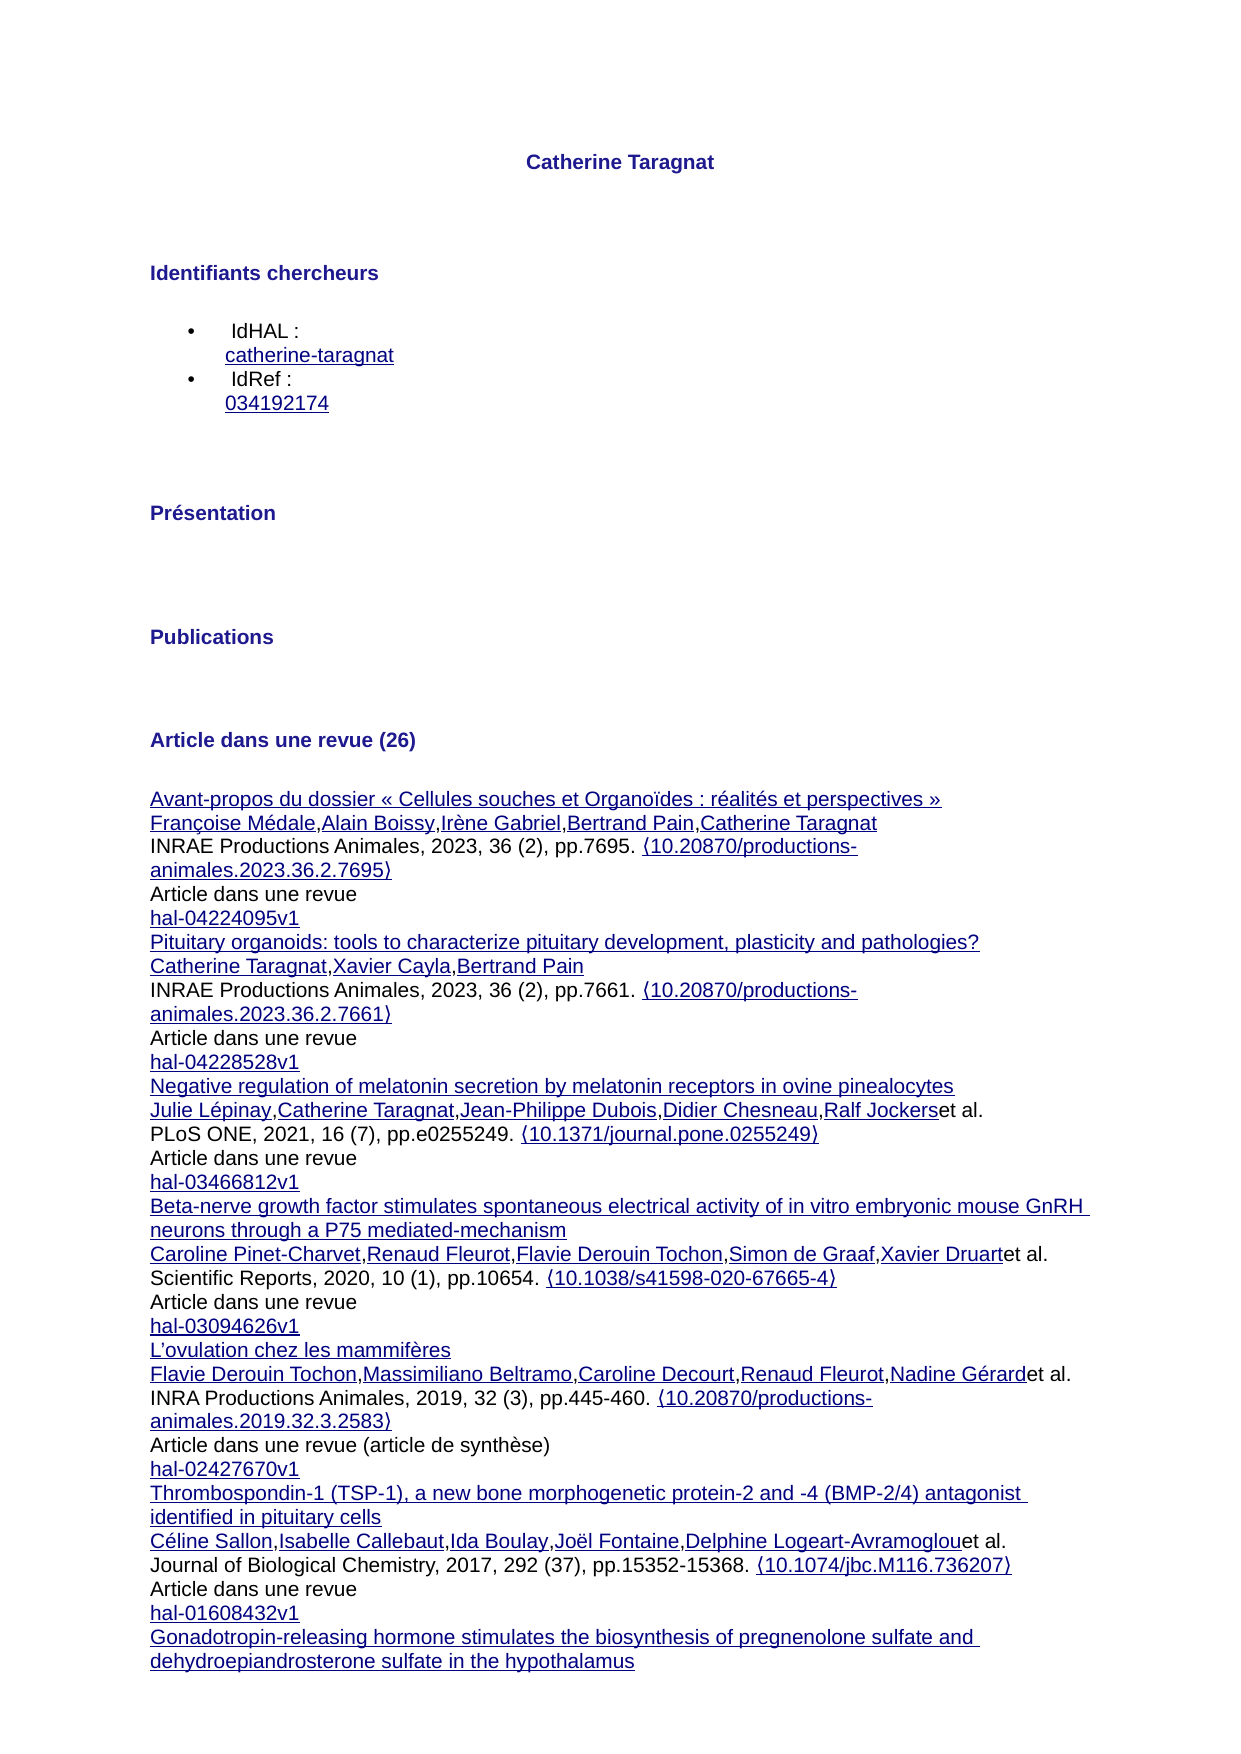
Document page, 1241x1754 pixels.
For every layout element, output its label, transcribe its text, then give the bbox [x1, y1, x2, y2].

subtitle Identifiants chercheurs [150, 260, 1090, 284]
table_cell Pituitary organoids: tools to characterize pituitary development, plasticity and pathologies? Catherine Taragnat,Xavier Cayla,Bertrand Pain INRAE Productions Animales, 2023, 36 (2), pp.7661. ⟨10.20870/productions-animales.2023.36.2.7661⟩ Article dans une revue hal-04228528v1 [150, 930, 1090, 1074]
list IdRef : [187, 367, 1090, 391]
table_header Avant-propos du dossier « Cellules souches et Organoïdes : réalités et perspectives » Françoise Médale,Alain Boissy,Irène Gabriel,Bertrand Pain,Catherine Taragnat INRAE Productions Animales, 2023, 36 (2), pp.7695. ⟨10.20870/productions-animales.2023.36.2.7695⟩ Article dans une revue hal-04224095v1 [150, 786, 1090, 930]
subtitle Présentation [150, 501, 1090, 525]
subtitle Catherine Taragnat [150, 150, 1090, 174]
table_cell L’ovulation chez les mammifères Flavie Derouin Tochon,Massimiliano Beltramo,Caroline Decourt,Renaud Fleurot,Nadine Gérardet al. INRA Productions Animales, 2019, 32 (3), pp.445-460. ⟨10.20870/productions-animales.2019.32.3.2583⟩ Article dans une revue (article de synthèse) hal-02427670v1 [150, 1338, 1090, 1481]
table_cell neurons through a P75 mediated-mechanism Caroline Pinet-Charvet,Renaud Fleurot,Flavie Derouin Tochon,Simon de Graaf,Xavier Druartet al. Scientific Reports, 2020, 10 (1), pp.10654. ⟨10.1038/s41598-020-67665-4⟩ Article dans une revue hal-03094626v1 [150, 1216, 1090, 1337]
list 034192174 [187, 391, 1090, 414]
list catherine-taragnat [187, 343, 1090, 367]
table_cell Negative regulation of melatonin secretion by melatonin receptors in ovine pinealocytes Julie Lépinay,Catherine Taragnat,Jean-Philippe Dubois,Didier Chesneau,Ralf Jockerset al. PLoS ONE, 2021, 16 (7), pp.e0255249. ⟨10.1371/journal.pone.0255249⟩ Article dans une revue hal-03466812v1 [150, 1074, 1090, 1194]
table_cell Gonadotropin-releasing hormone stimulates the biosynthesis of pregnenolone sulfate and dehydroepiandrosterone sulfate in the hypothalamus [150, 1625, 1090, 1673]
subtitle Publications [150, 625, 1090, 649]
subtitle Article dans une revue (26) [150, 728, 1090, 752]
table_cell Thrombospondin-1 (TSP-1), a new bone morphogenetic protein-2 and -4 (BMP-2/4) antagonist identified in pituitary cells Céline Sallon,Isabelle Callebaut,Ida Boulay,Joël Fontaine,Delphine Logeart-Avramoglouet al. Journal of Biological Chemistry, 2017, 292 (37), pp.15352-15368. ⟨10.1074/jbc.M116.736207⟩ Article dans une revue hal-01608432v1 [150, 1481, 1090, 1625]
table_cell Beta-nerve growth factor stimulates spontaneous electrical activity of in vitro embryonic mouse GnRH [150, 1194, 1090, 1215]
list IdHAL : [187, 319, 1090, 343]
